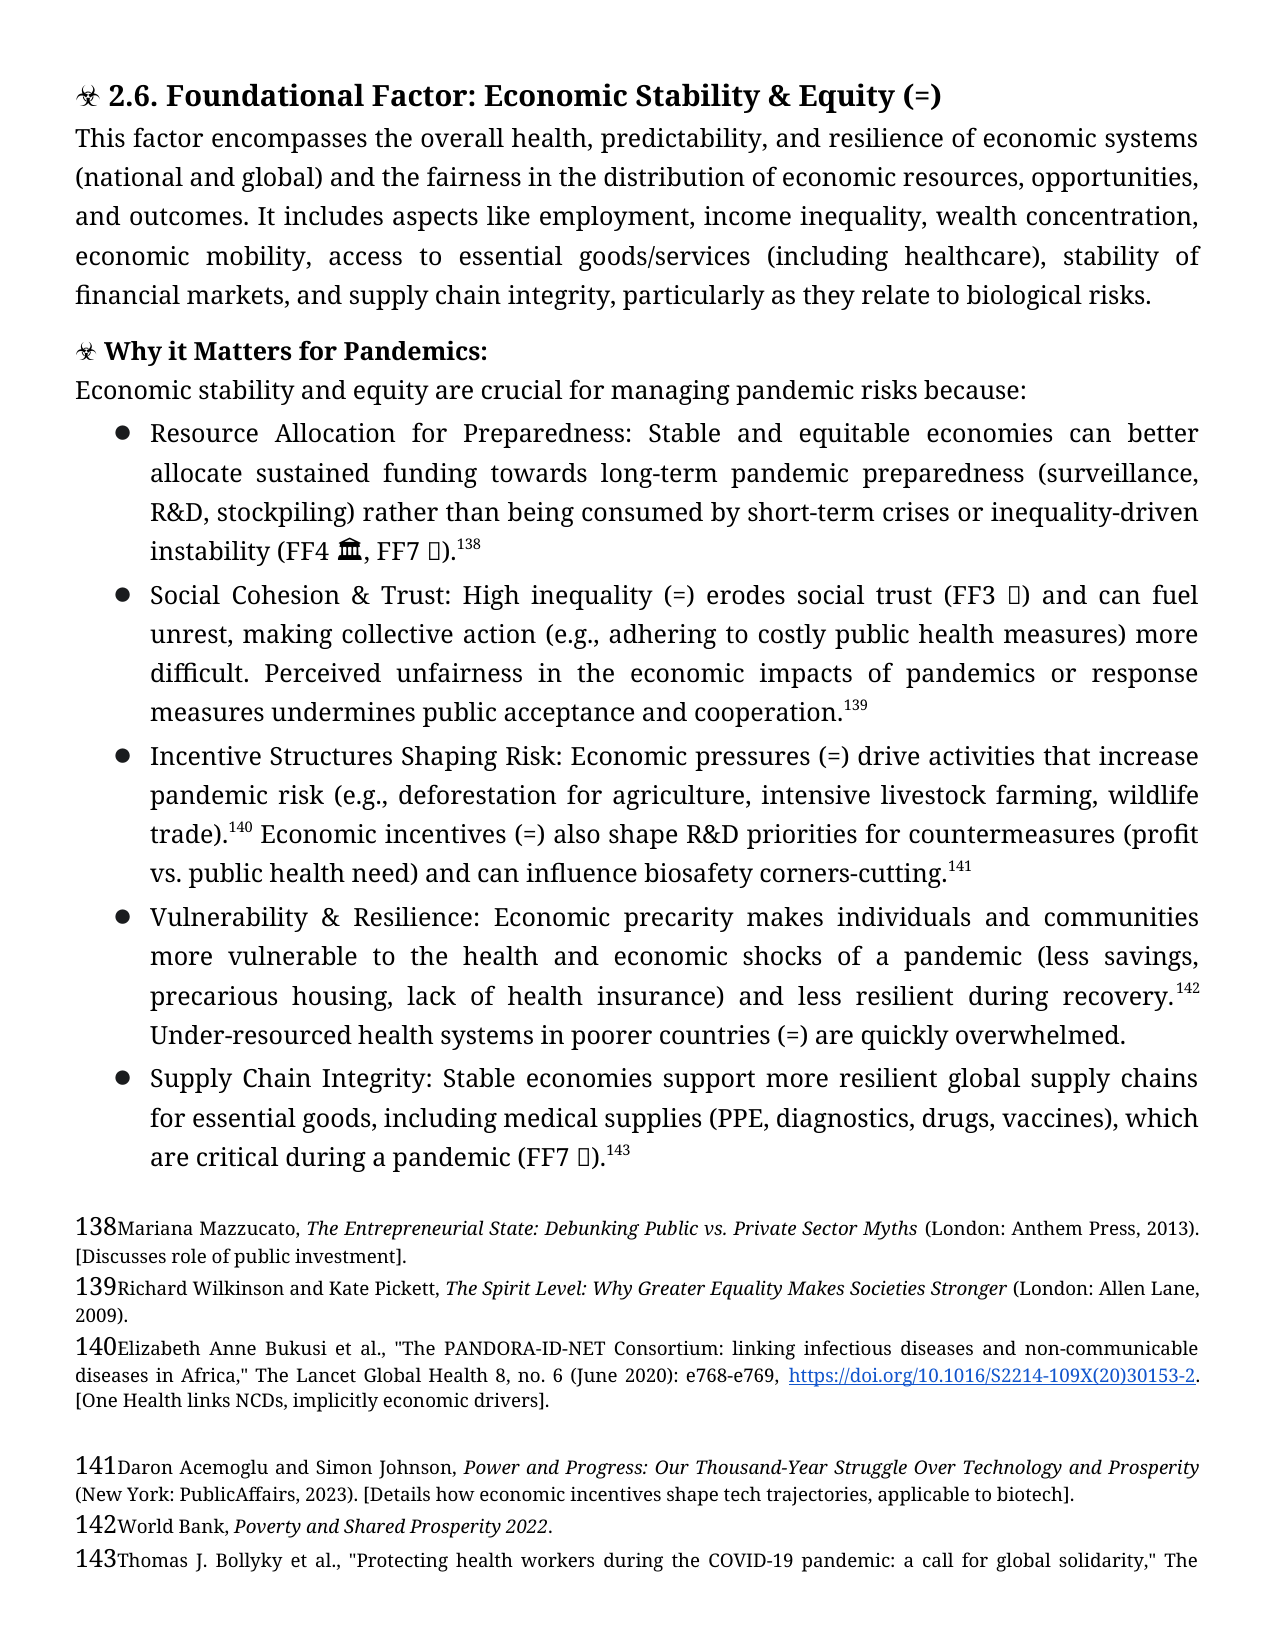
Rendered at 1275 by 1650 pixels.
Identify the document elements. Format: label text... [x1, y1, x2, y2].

subtitle ☣️ Why it Matters for Pandemics: [75, 333, 1200, 367]
list Elizabeth Anne Bukusi et al., "The PANDORA-ID-NET Consortium: linking infectious diseases and non-communicable diseases in Africa," The Lancet Global Health 8, no. 6 (June 2020): e768-e769, https://doi.org/10.1016/S2214-109X(20)30153-2. [One Health links NCDs, implicitly economic drivers]. [75, 1328, 1200, 1413]
subtitle ☣️ 2.6. Foundational Factor: Economic Stability & Equity (=) [75, 75, 1200, 115]
text Economic stability and equity are crucial for managing pandemic risks because: [75, 372, 1200, 406]
list Social Cohesion & Trust: High inequality (=) erodes social trust (FF3 🤝) and can fuel unrest, making collective action (e.g., adhering to costly public health measures) more difficult. Perceived unfairness in the economic impacts of pandemics or response measures undermines public acceptance and cooperation. [112, 573, 1200, 729]
list Thomas J. Bollyky et al., "Protecting health workers during the COVID-19 pandemic: a call for global solidarity," The [75, 1541, 1200, 1575]
list Richard Wilkinson and Kate Pickett, The Spirit Level: Why Greater Equality Makes Societies Stronger (London: Allen Lane, 2009). [75, 1268, 1200, 1328]
list Daron Acemoglu and Simon Johnson, Power and Progress: Our Thousand-Year Struggle Over Technology and Prosperity (New York: PublicAffairs, 2023). [Details how economic incentives shape tech trajectories, applicable to biotech]. [75, 1447, 1200, 1507]
list Incentive Structures Shaping Risk: Economic pressures (=) drive activities that increase pandemic risk (e.g., deforestation for agriculture, intensive livestock farming, wildlife trade). Economic incentives (=) also shape R&D priorities for countermeasures (profit vs. public health need) and can influence biosafety corners-cutting. [112, 734, 1200, 890]
list Supply Chain Integrity: Stable economies support more resilient global supply chains for essential goods, including medical supplies (PPE, diagnostics, drugs, vaccines), which are critical during a pandemic (FF7 🔌). [112, 1056, 1200, 1173]
list World Bank, Poverty and Shared Prosperity 2022. [75, 1507, 1200, 1541]
list Resource Allocation for Preparedness: Stable and equitable economies can better allocate sustained funding towards long-term pandemic preparedness (surveillance, R&D, stockpiling) rather than being consumed by short-term crises or inequality-driven instability (FF4 🏛️, FF7 🔌). [112, 411, 1200, 568]
list Vulnerability & Resilience: Economic precarity makes individuals and communities more vulnerable to the health and economic shocks of a pandemic (less savings, precarious housing, lack of health insurance) and less resilient during recovery. Under-resourced health systems in poorer countries (=) are quickly overwhelmed. [112, 895, 1200, 1051]
list Mariana Mazzucato, The Entrepreneurial State: Debunking Public vs. Private Sector Myths (London: Anthem Press, 2013). [Discusses role of public investment]. [75, 1209, 1200, 1268]
text This factor encompasses the overall health, predictability, and resilience of economic systems (national and global) and the fairness in the distribution of economic resources, opportunities, and outcomes. It includes aspects like employment, income inequality, wealth concentration, economic mobility, access to essential goods/services (including healthcare), stability of financial markets, and supply chain integrity, particularly as they relate to biological risks. [75, 121, 1200, 311]
